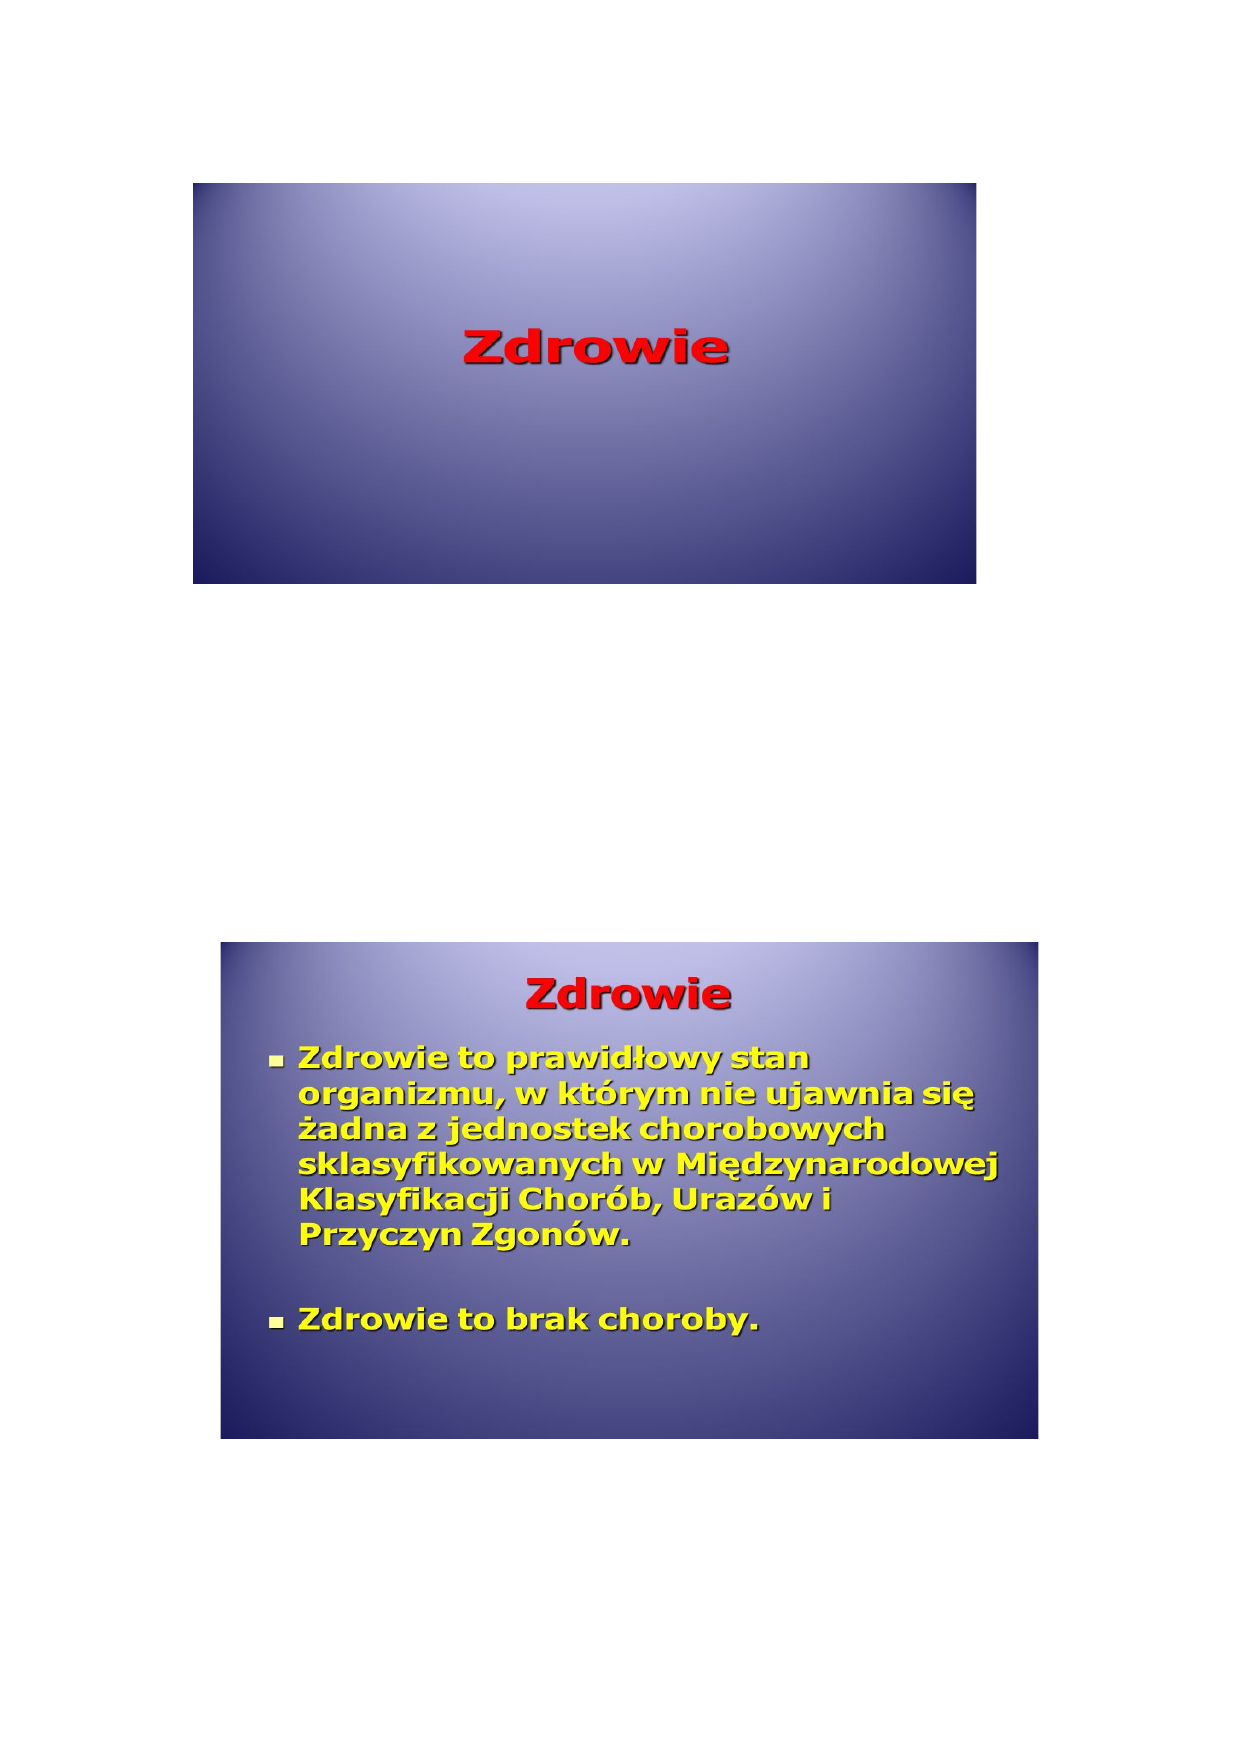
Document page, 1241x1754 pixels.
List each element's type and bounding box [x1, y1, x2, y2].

picture [193, 183, 977, 584]
picture [220, 942, 1039, 1439]
